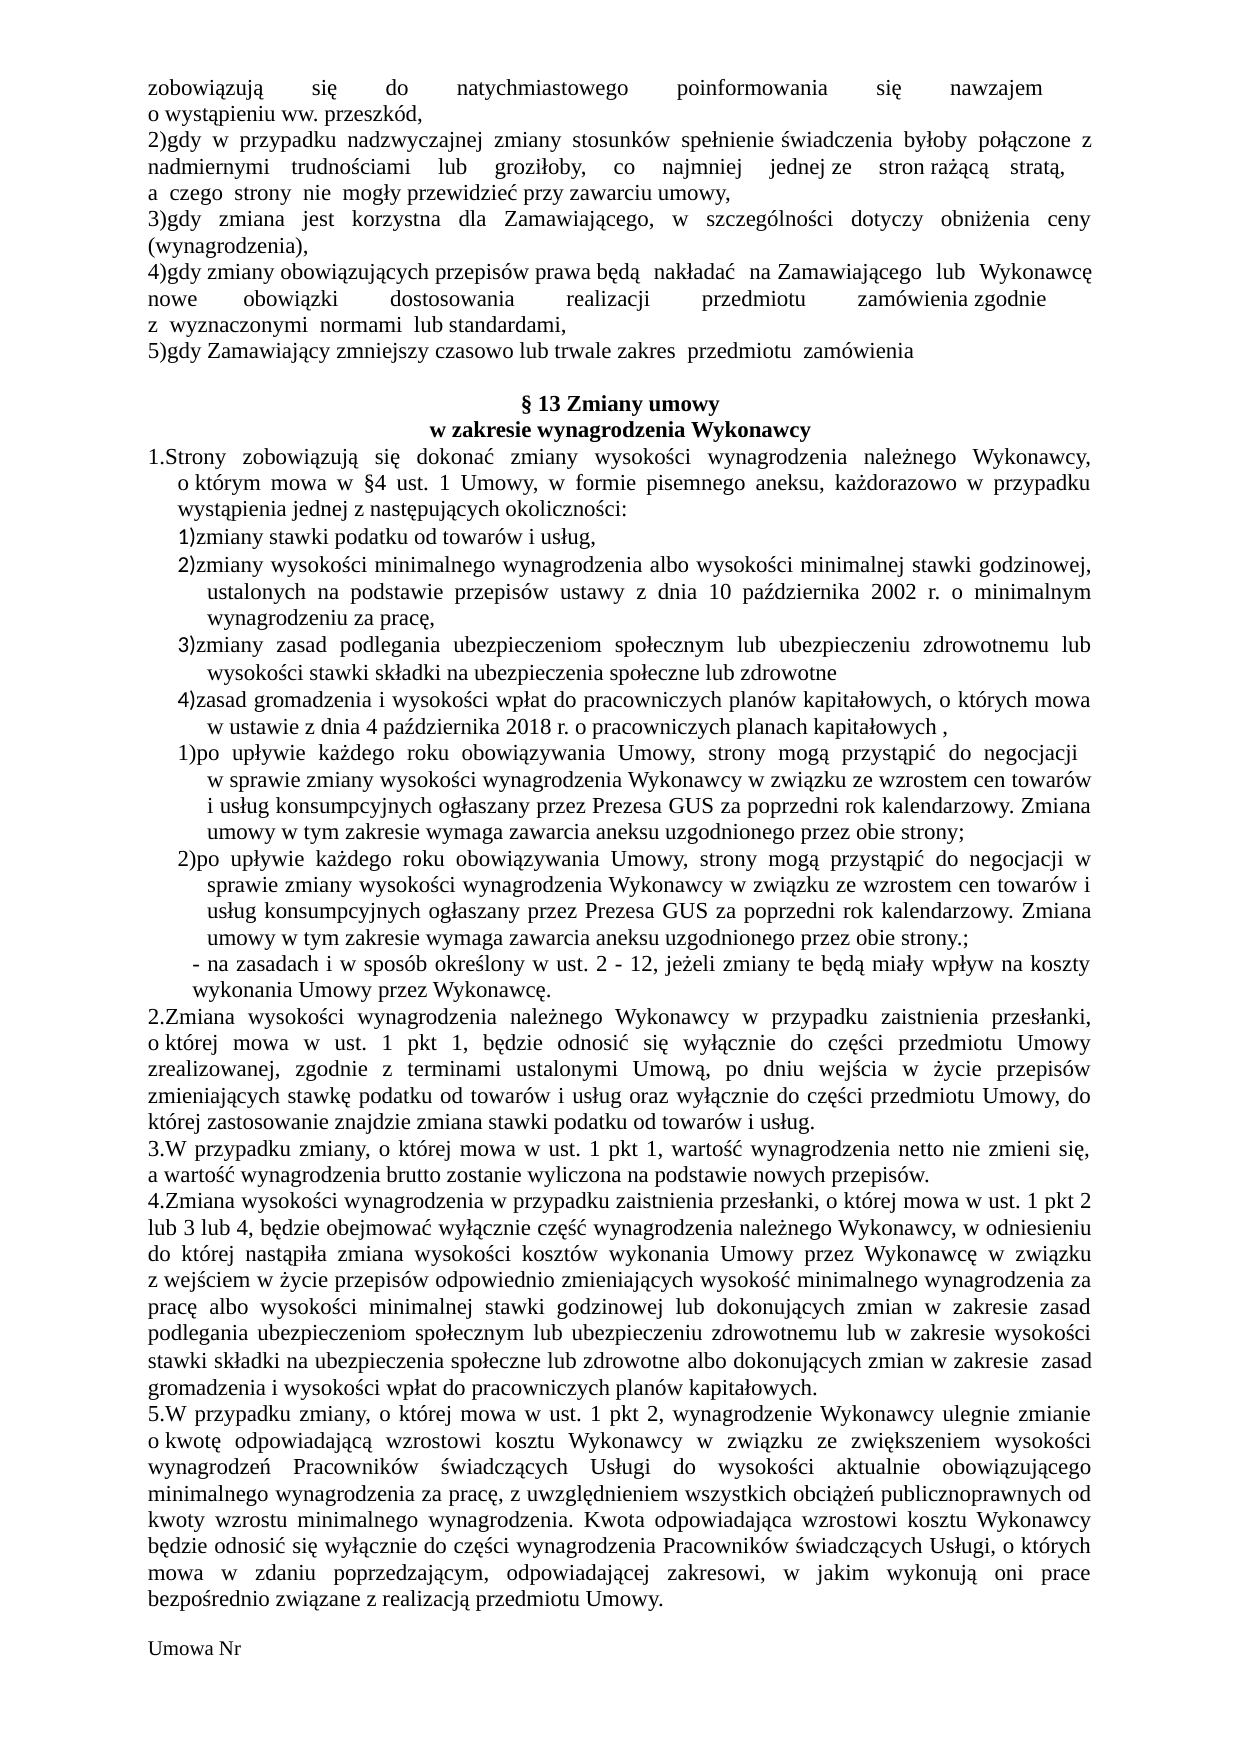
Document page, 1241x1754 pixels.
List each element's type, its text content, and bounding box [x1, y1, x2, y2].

list po upływie każdego roku obowiązywania Umowy, strony mogą przystąpić do negocjacji w sprawie zmiany wysokości wynagrodzenia Wykonawcy w związku ze wzrostem cen towarów i usług konsumpcyjnych ogłaszany przez Prezesa GUS za poprzedni rok kalendarzowy. Zmiana umowy w tym zakresie wymaga zawarcia aneksu uzgodnionego przez obie strony; [177, 739, 1092, 845]
list Zmiana wysokości wynagrodzenia w przypadku zaistnienia przesłanki, o której mowa w ust. 1 pkt 2 lub 3 lub 4, będzie obejmować wyłącznie część wynagrodzenia należnego Wykonawcy, w odniesieniu do której nastąpiła zmiana wysokości kosztów wykonania Umowy przez Wykonawcę w związku z wejściem w życie przepisów odpowiednio zmieniających wysokość minimalnego wynagrodzenia za pracę albo wysokości minimalnej stawki godzinowej lub dokonujących zmian w zakresie zasad podlegania ubezpieczeniom społecznym lub ubezpieczeniu zdrowotnemu lub w zakresie wysokości stawki składki na ubezpieczenia społeczne lub zdrowotne albo dokonujących zmian w zakresie zasad gromadzenia i wysokości wpłat do pracowniczych planów kapitałowych. [148, 1187, 1092, 1401]
list gdy zmiany obowiązujących przepisów prawa będą nakładać na Zamawiającego lub Wykonawcę nowe obowiązki dostosowania realizacji przedmiotu zamówienia zgodnie z wyznaczonymi normami lub standardami, [148, 258, 1092, 337]
list zasad gromadzenia i wysokości wpłat do pracowniczych planów kapitałowych, o których mowa w ustawie z dnia 4 października 2018 r. o pracowniczych planach kapitałowych , [177, 685, 1092, 739]
list Zmiana wysokości wynagrodzenia należnego Wykonawcy w przypadku zaistnienia przesłanki, o której mowa w ust. 1 pkt 1, będzie odnosić się wyłącznie do części przedmiotu Umowy zrealizowanej, zgodnie z terminami ustalonymi Umową, po dniu wejścia w życie przepisów zmieniających stawkę podatku od towarów i usług oraz wyłącznie do części przedmiotu Umowy, do której zastosowanie znajdzie zmiana stawki podatku od towarów i usług. [148, 1003, 1092, 1134]
list zmiany wysokości minimalnego wynagrodzenia albo wysokości minimalnej stawki godzinowej, ustalonych na podstawie przepisów ustawy z dnia 10 października 2002 r. o minimalnym wynagrodzeniu za pracę, [177, 550, 1092, 631]
list gdy Zamawiający zmniejszy czasowo lub trwale zakres przedmiotu zamówienia [148, 337, 1092, 364]
text w zakresie wynagrodzenia Wykonawcy [148, 416, 1092, 443]
list W przypadku zmiany, o której mowa w ust. 1 pkt 2, wynagrodzenie Wykonawcy ulegnie zmianie o kwotę odpowiadającą wzrostowi kosztu Wykonawcy w związku ze zwiększeniem wysokości wynagrodzeń Pracowników świadczących Usługi do wysokości aktualnie obowiązującego minimalnego wynagrodzenia za pracę, z uwzględnieniem wszystkich obciążeń publicznoprawnych od kwoty wzrostu minimalnego wynagrodzenia. Kwota odpowiadająca wzrostowi kosztu Wykonawcy będzie odnosić się wyłącznie do części wynagrodzenia Pracowników świadczących Usługi, o których mowa w zdaniu poprzedzającym, odpowiadającej zakresowi, w jakim wykonują oni prace bezpośrednio związane z realizacją przedmiotu Umowy. [148, 1401, 1092, 1611]
list gdy zmiana jest korzystna dla Zamawiającego, w szczególności dotyczy obniżenia ceny (wynagrodzenia), [148, 206, 1092, 258]
text - na zasadach i w sposób określony w ust. 2 - 12, jeżeli zmiany te będą miały wpływ na koszty wykonania Umowy przez Wykonawcę. [192, 950, 1092, 1003]
list zobowiązują się do natychmiastowego poinformowania się nawzajem o wystąpieniu ww. przeszkód, [148, 74, 1092, 126]
list zmiany zasad podlegania ubezpieczeniom społecznym lub ubezpieczeniu zdrowotnemu lub wysokości stawki składki na ubezpieczenia społeczne lub zdrowotne [177, 631, 1092, 685]
list zmiany stawki podatku od towarów i usług, [177, 522, 1092, 550]
list W przypadku zmiany, o której mowa w ust. 1 pkt 1, wartość wynagrodzenia netto nie zmieni się, a wartość wynagrodzenia brutto zostanie wyliczona na podstawie nowych przepisów. [148, 1134, 1092, 1187]
list Strony zobowiązują się dokonać zmiany wysokości wynagrodzenia należnego Wykonawcy, o którym mowa w §4 ust. 1 Umowy, w formie pisemnego aneksu, każdorazowo w przypadku wystąpienia jednej z następujących okoliczności: [148, 443, 1092, 522]
text § 13 Zmiany umowy [148, 390, 1092, 416]
list po upływie każdego roku obowiązywania Umowy, strony mogą przystąpić do negocjacji w sprawie zmiany wysokości wynagrodzenia Wykonawcy w związku ze wzrostem cen towarów i usług konsumpcyjnych ogłaszany przez Prezesa GUS za poprzedni rok kalendarzowy. Zmiana umowy w tym zakresie wymaga zawarcia aneksu uzgodnionego przez obie strony.; [177, 845, 1092, 950]
list gdy w przypadku nadzwyczajnej zmiany stosunków spełnienie świadczenia byłoby połączone z nadmiernymi trudnościami lub groziłoby, co najmniej jednej ze stron rażącą stratą, a czego strony nie mogły przewidzieć przy zawarciu umowy, [148, 126, 1092, 206]
